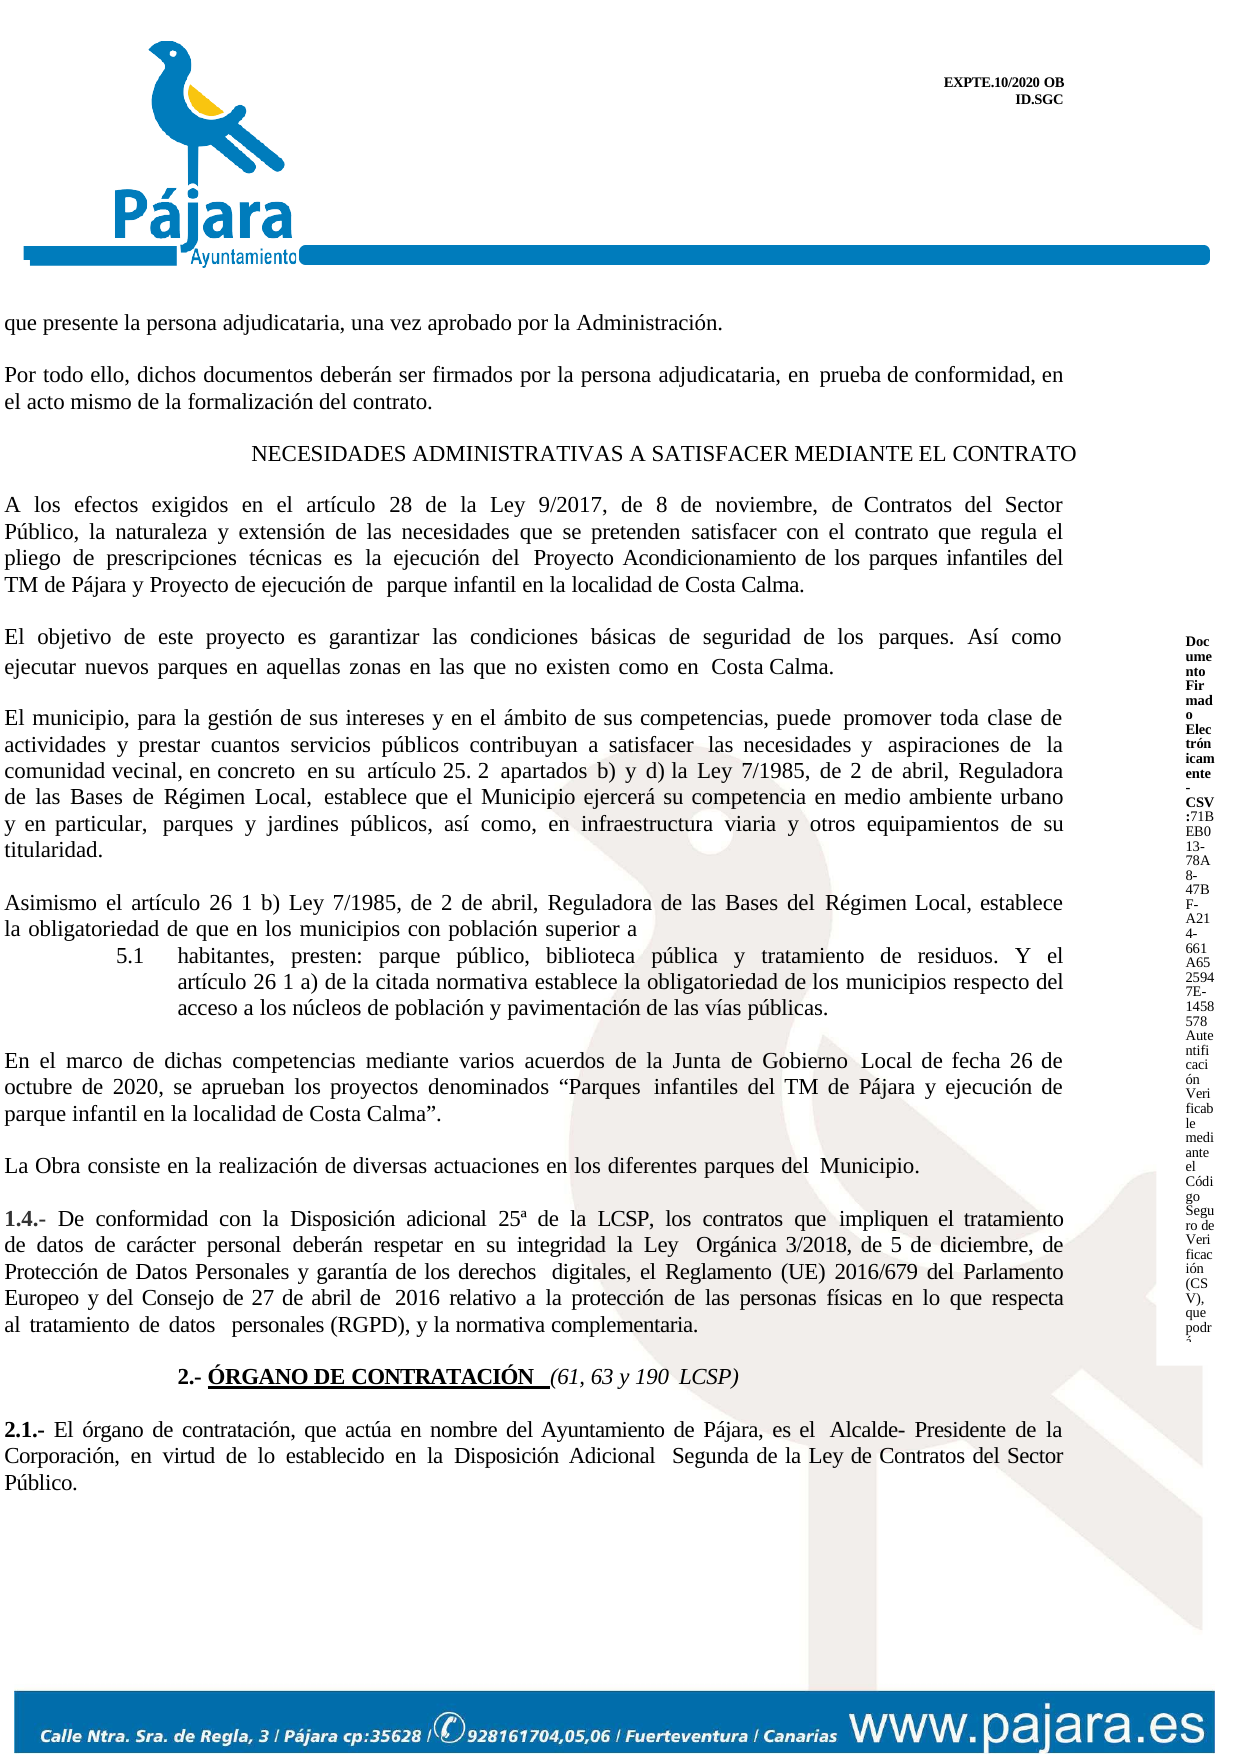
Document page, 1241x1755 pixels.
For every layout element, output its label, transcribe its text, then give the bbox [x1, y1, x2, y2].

text que presente la persona adjudicataria, una vez aprobado por la Administración. [4, 309, 1241, 335]
text NECESIDADES ADMINISTRATIVAS A SATISFACER MEDIANTE EL CONTRATO [251, 440, 1241, 467]
text El municipio, para la gestión de sus intereses y en el ámbito de sus competencias, puede promover toda clase de actividades y prestar cuantos servicios públicos contribuyan a satisfacer las necesidades y aspiraciones de la comunidad vecinal, en concreto en su artículo 25. 2 apartados b) y d) la Ley 7/1985, de 2 de abril, Reguladora de las Bases de Régimen Local, establece que el Municipio ejercerá su competencia en medio ambiente urbano y en particular, parques y jardines públicos, así como, en infraestructura viaria y otros equipamientos de su titularidad. [4, 704, 1064, 862]
text Documento Firmado Electrónicamente - CSV:71BEB013-78A8-47BF-A214-661A6525947E-1458578 Autentificación Verificable mediante el Código Seguro de Verificación (CSV), que podrá validar en https:\\sede.pajara.es [1185, 635, 1215, 1342]
text El objetivo de este proyecto es garantizar las condiciones básicas de seguridad de los parques. Así como ejecutar nuevos parques en aquellas zonas en las que no existen como en Costa Calma. [4, 623, 1063, 680]
text A los efectos exigidos en el artículo 28 de la Ley 9/2017, de 8 de noviembre, de Contratos del Sector Público, la naturaleza y extensión de las necesidades que se pretenden satisfacer con el contrato que regula el pliego de prescripciones técnicas es la ejecución del Proyecto Acondicionamiento de los parques infantiles del TM de Pájara y Proyecto de ejecución de parque infantil en la localidad de Costa Calma. [4, 492, 1064, 597]
text Por todo ello, dichos documentos deberán ser firmados por la persona adjudicataria, en prueba de conformidad, en el acto mismo de la formalización del contrato. [4, 361, 1063, 414]
